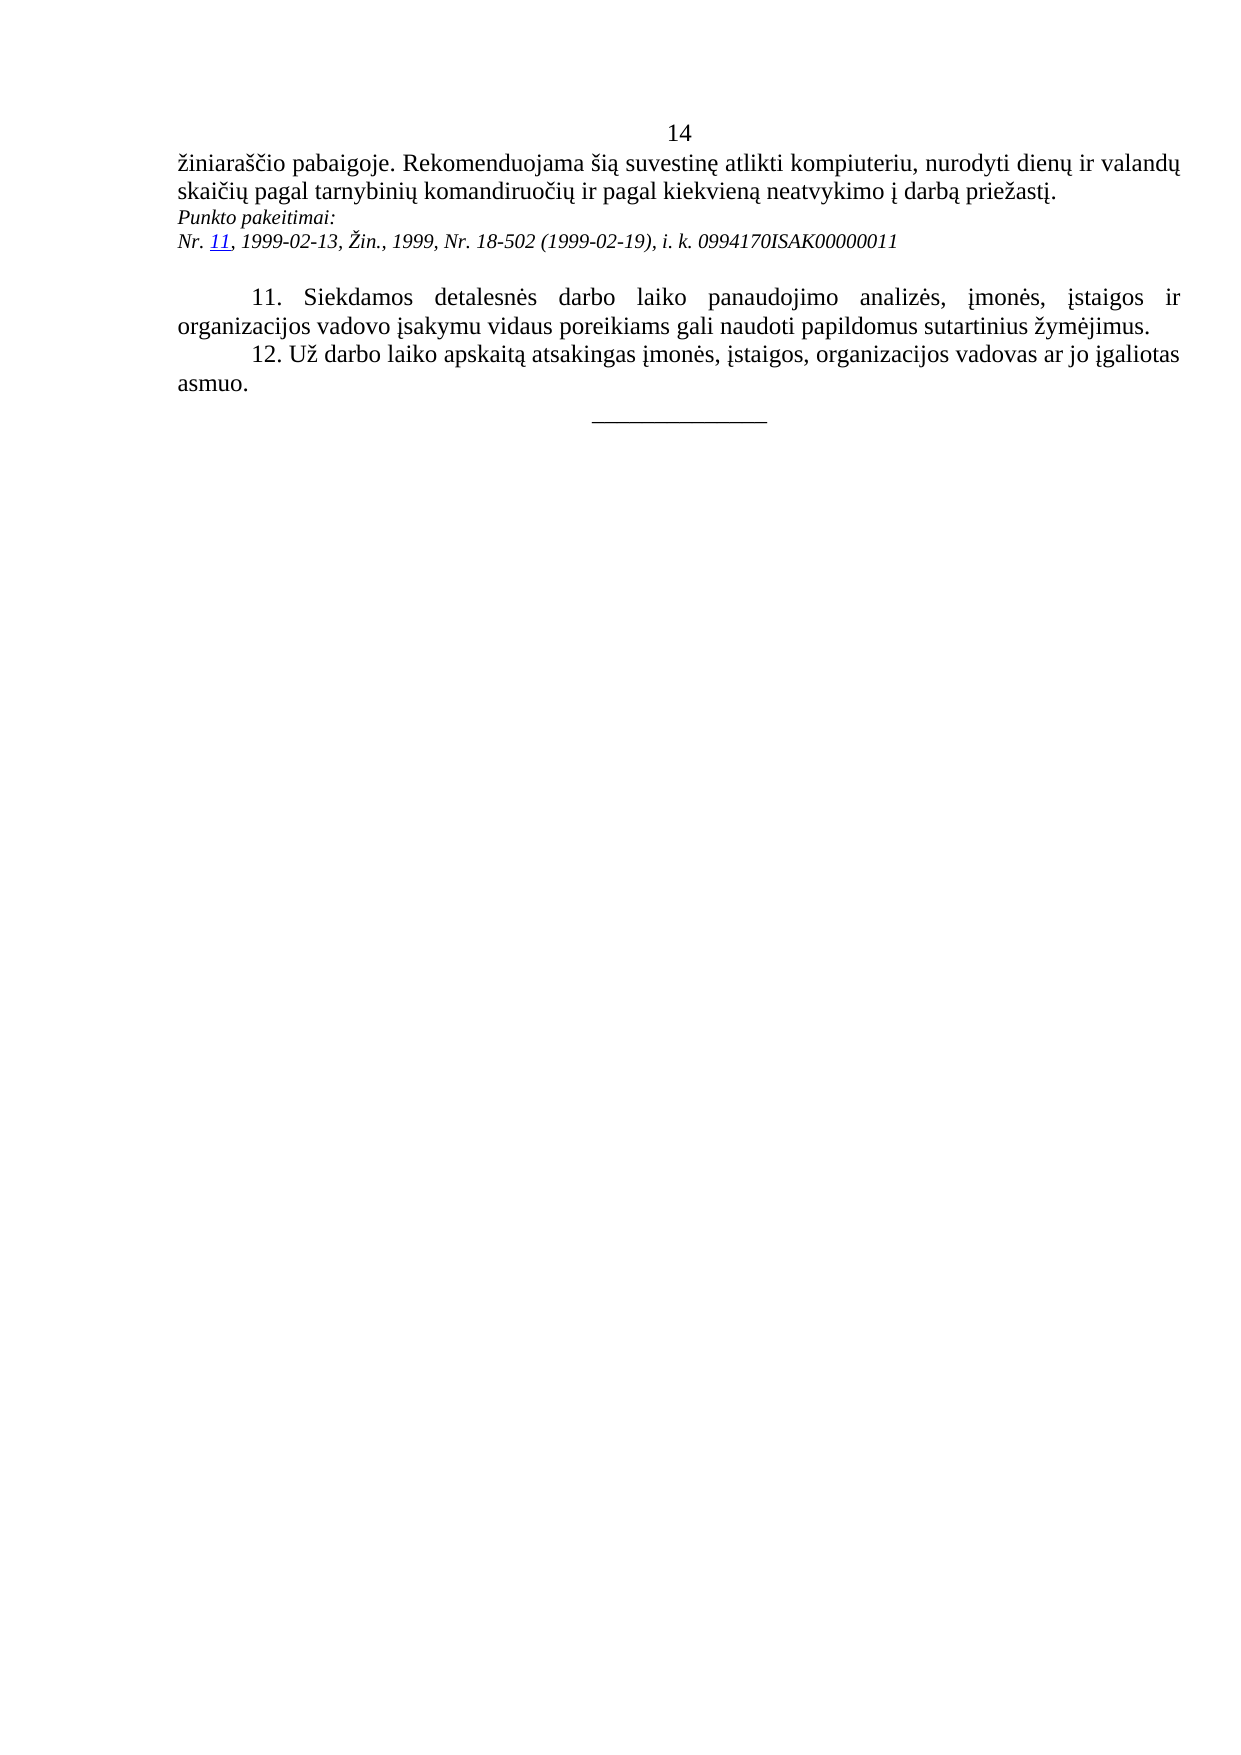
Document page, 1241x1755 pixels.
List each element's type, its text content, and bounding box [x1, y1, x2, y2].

text ______________ [177, 397, 1181, 426]
text žiniaraščio pabaigoje. Rekomenduojama šią suvestinę atlikti kompiuteriu, nurodyti dienų ir valandų skaičių pagal tarnybinių komandiruočių ir pagal kiekvieną neatvykimo į darbą priežastį. [177, 148, 1181, 205]
text Nr. 11, 1999-02-13, Žin., 1999, Nr. 18-502 (1999-02-19), i. k. 0994170ISAK00000011 [177, 229, 1181, 253]
text Punkto pakeitimai: [177, 205, 1181, 229]
text 12. Už darbo laiko apskaitą atsakingas įmonės, įstaigos, organizacijos vadovas ar jo įgaliotas asmuo. [177, 339, 1181, 397]
text 11. Siekdamos detalesnės darbo laiko panaudojimo analizės, įmonės, įstaigos ir organizacijos vadovo įsakymu vidaus poreikiams gali naudoti papildomus sutartinius žymėjimus. [177, 282, 1181, 339]
